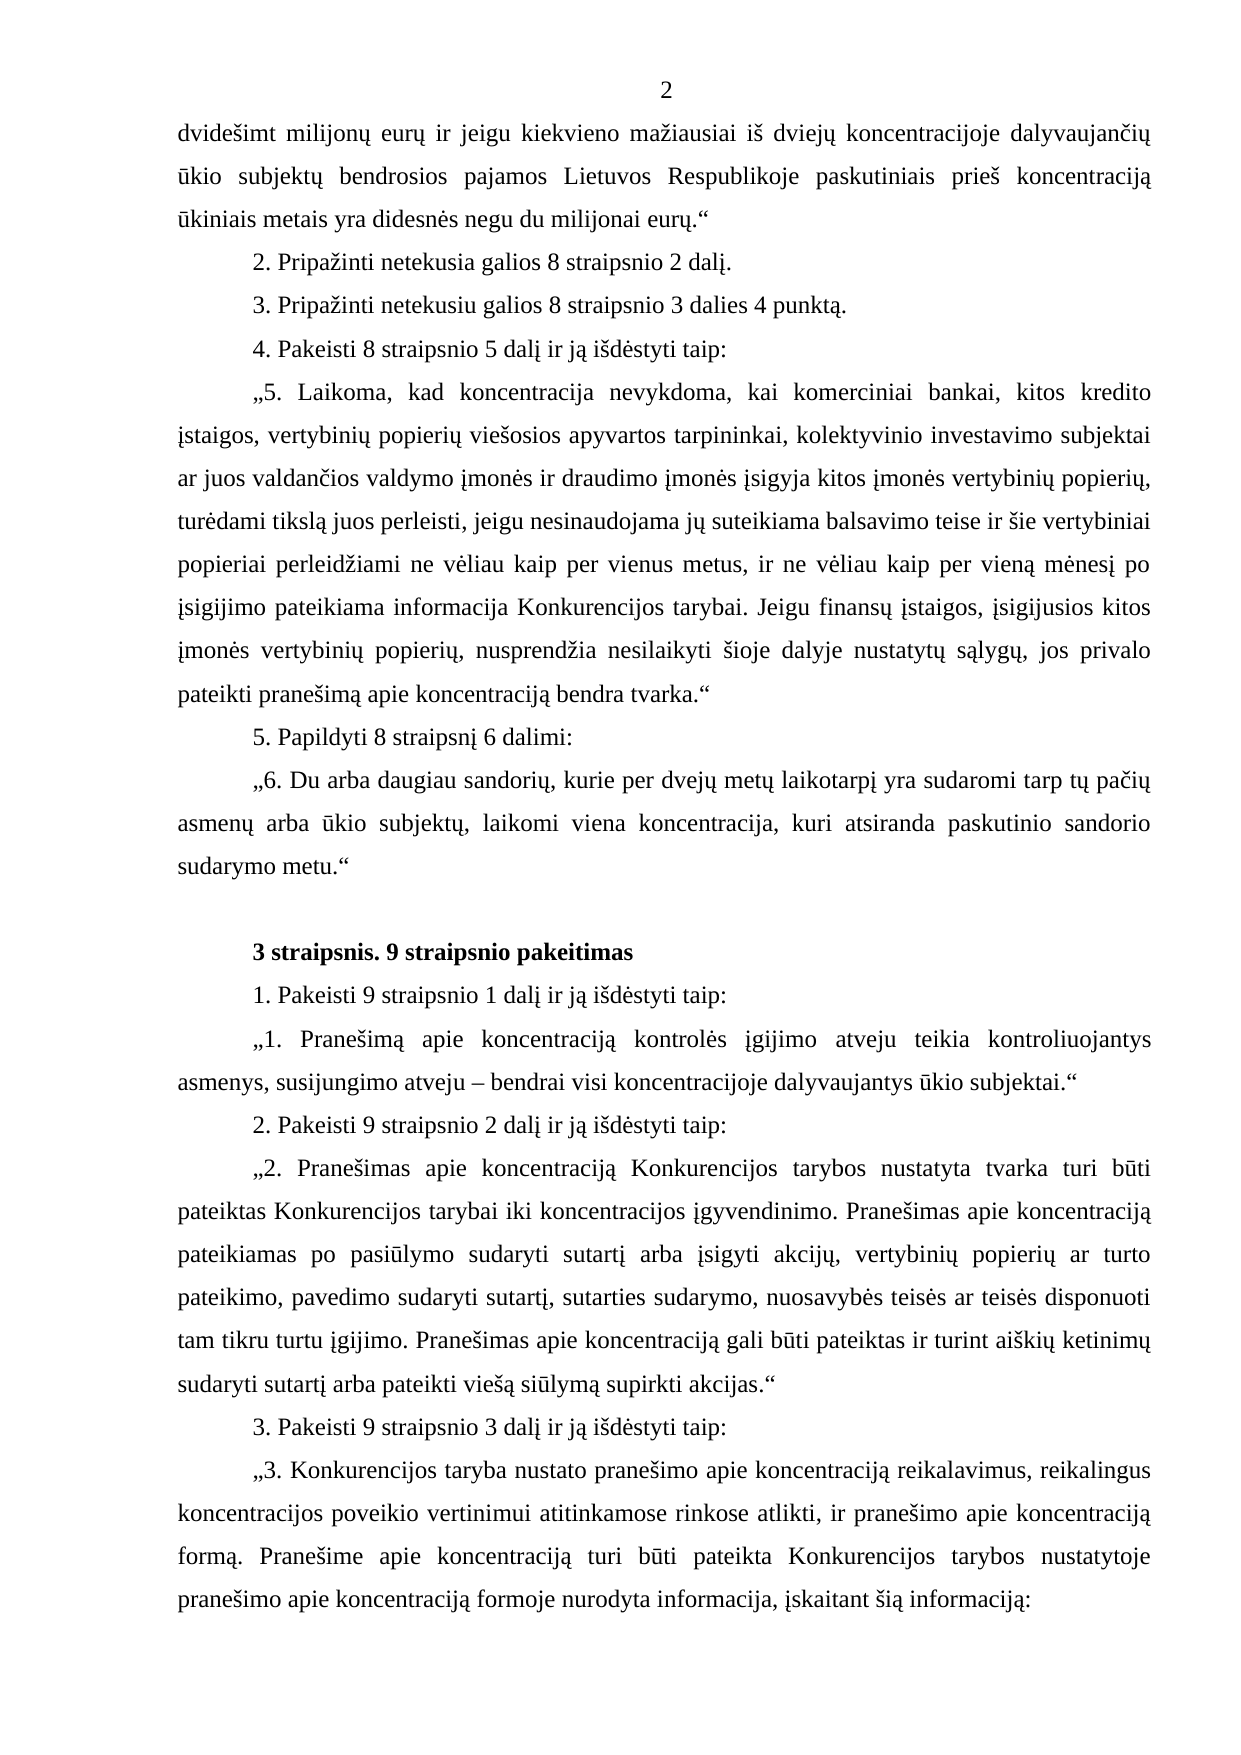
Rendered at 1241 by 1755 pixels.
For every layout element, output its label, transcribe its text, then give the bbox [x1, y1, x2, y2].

text „1. Pranešimą apie koncentraciją kontrolės įgijimo atveju teikia kontroliuojantys asmenys, susijungimo atveju – bendrai visi koncentracijoje dalyvaujantys ūkio subjektai.“ [177, 1024, 1152, 1096]
text 5. Papildyti 8 straipsnį 6 dalimi: [177, 722, 1152, 751]
text „3. Konkurencijos taryba nustato pranešimo apie koncentraciją reikalavimus, reikalingus koncentracijos poveikio vertinimui atitinkamose rinkose atlikti, ir pranešimo apie koncentraciją formą. Pranešime apie koncentraciją turi būti pateikta Konkurencijos tarybos nustatytoje pranešimo apie koncentraciją formoje nurodyta informacija, įskaitant šią informaciją: [177, 1455, 1152, 1613]
text „5. Laikoma, kad koncentracija nevykdoma, kai komerciniai bankai, kitos kredito įstaigos, vertybinių popierių viešosios apyvartos tarpininkai, kolektyvinio investavimo subjektai ar juos valdančios valdymo įmonės ir draudimo įmonės įsigyja kitos įmonės vertybinių popierių, turėdami tikslą juos perleisti, jeigu nesinaudojama jų suteikiama balsavimo teise ir šie vertybiniai popieriai perleidžiami ne vėliau kaip per vienus metus, ir ne vėliau kaip per vieną mėnesį po įsigijimo pateikiama informacija Konkurencijos tarybai. Jeigu finansų įstaigos, įsigijusios kitos įmonės vertybinių popierių, nusprendžia nesilaikyti šioje dalyje nustatytų sąlygų, jos privalo pateikti pranešimą apie koncentraciją bendra tvarka.“ [177, 377, 1152, 707]
text 1. Pakeisti 9 straipsnio 1 dalį ir ją išdėstyti taip: [177, 981, 1152, 1009]
text 2. Pripažinti netekusia galios 8 straipsnio 2 dalį. [177, 247, 1152, 276]
text 2. Pakeisti 9 straipsnio 2 dalį ir ją išdėstyti taip: [177, 1110, 1152, 1139]
text 3 straipsnis. 9 straipsnio pakeitimas [177, 937, 1152, 966]
text dvidešimt milijonų eurų ir jeigu kiekvieno mažiausiai iš dviejų koncentracijoje dalyvaujančių ūkio subjektų bendrosios pajamos Lietuvos Respublikoje paskutiniais prieš koncentraciją ūkiniais metais yra didesnės negu du milijonai eurų.“ [177, 118, 1152, 233]
text „6. Du arba daugiau sandorių, kurie per dvejų metų laikotarpį yra sudaromi tarp tų pačių asmenų arba ūkio subjektų, laikomi viena koncentracija, kuri atsiranda paskutinio sandorio sudarymo metu.“ [177, 765, 1152, 880]
text „2. Pranešimas apie koncentraciją Konkurencijos tarybos nustatyta tvarka turi būti pateiktas Konkurencijos tarybai iki koncentracijos įgyvendinimo. Pranešimas apie koncentraciją pateikiamas po pasiūlymo sudaryti sutartį arba įsigyti akcijų, vertybinių popierių ar turto pateikimo, pavedimo sudaryti sutartį, sutarties sudarymo, nuosavybės teisės ar teisės disponuoti tam tikru turtu įgijimo. Pranešimas apie koncentraciją gali būti pateiktas ir turint aiškių ketinimų sudaryti sutartį arba pateikti viešą siūlymą supirkti akcijas.“ [177, 1153, 1152, 1397]
text 3. Pripažinti netekusiu galios 8 straipsnio 3 dalies 4 punktą. [177, 291, 1152, 319]
text 3. Pakeisti 9 straipsnio 3 dalį ir ją išdėstyti taip: [177, 1412, 1152, 1441]
text 4. Pakeisti 8 straipsnio 5 dalį ir ją išdėstyti taip: [177, 334, 1152, 362]
